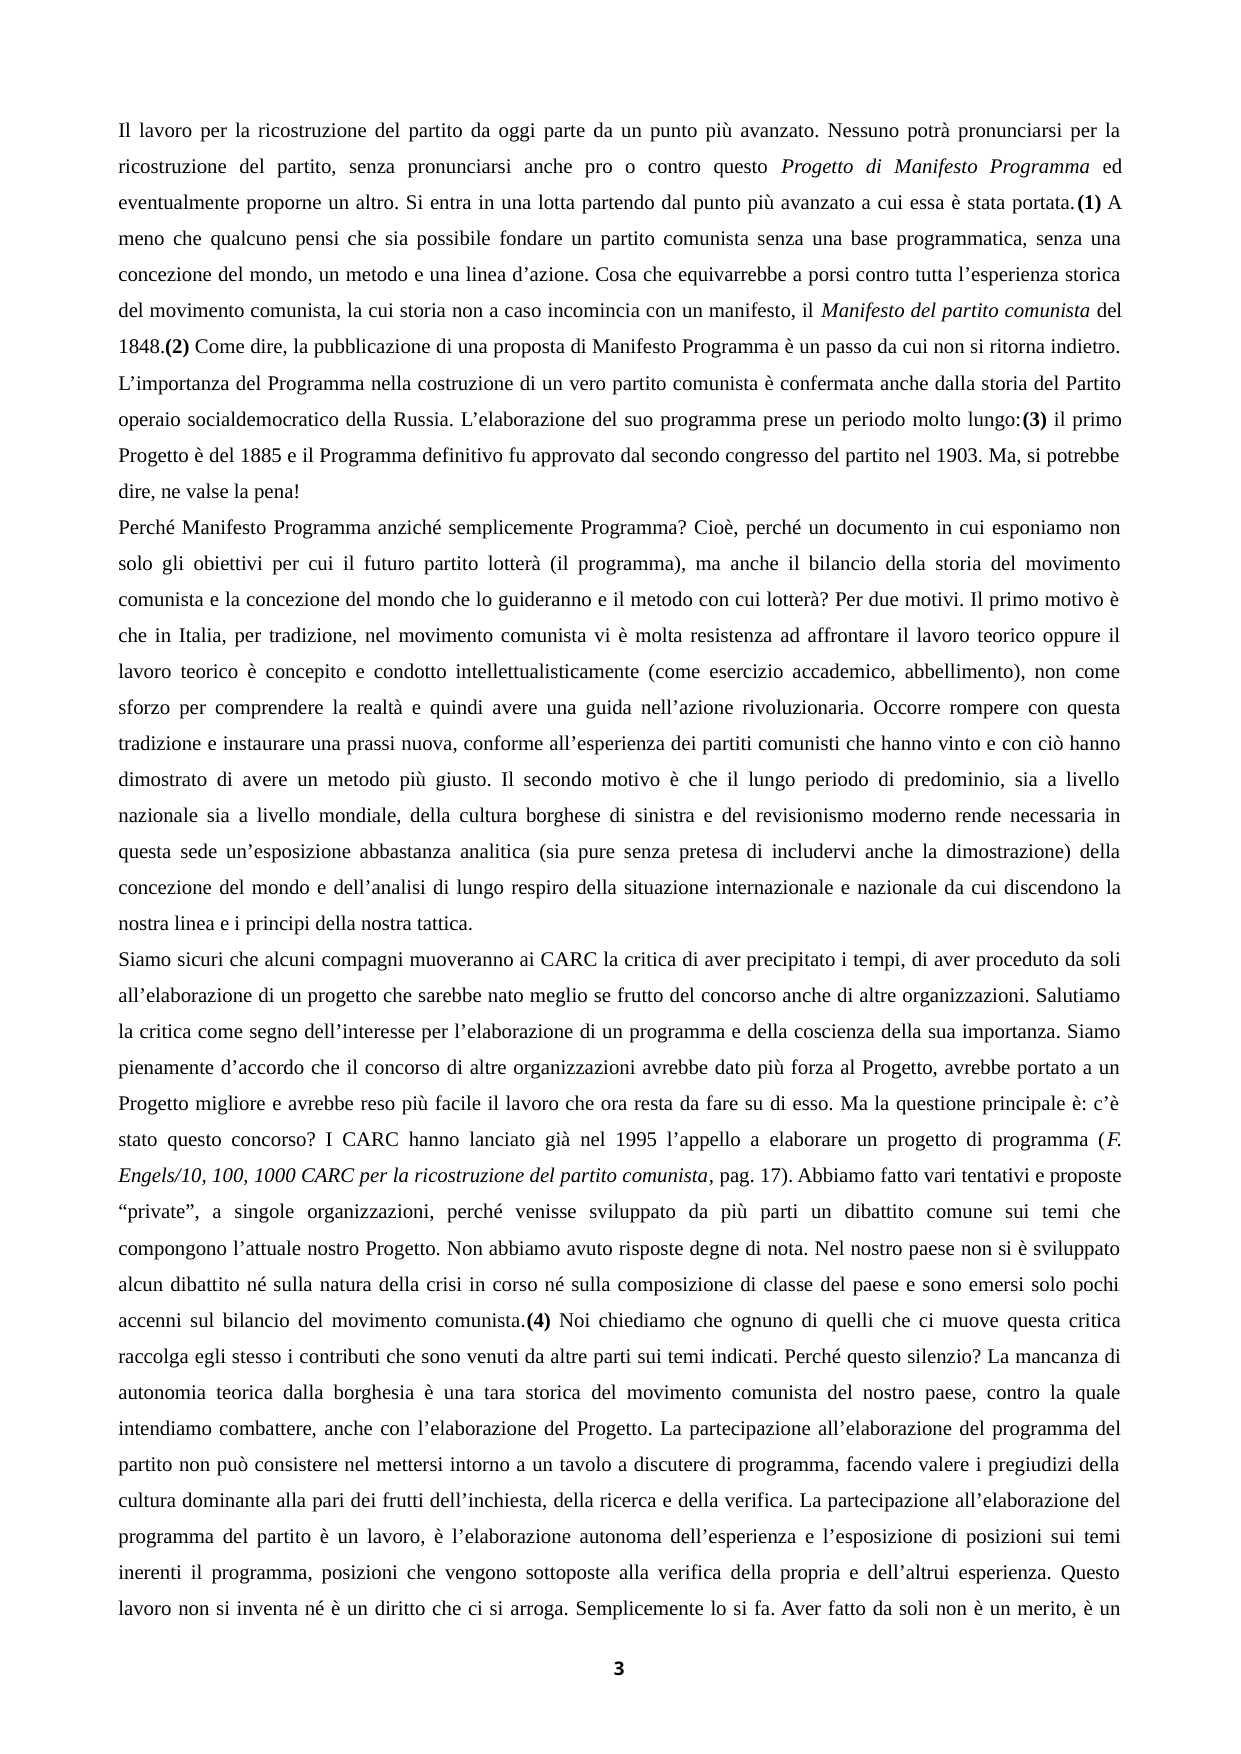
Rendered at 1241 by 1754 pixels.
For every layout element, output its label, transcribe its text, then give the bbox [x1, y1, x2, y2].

text Il lavoro per la ricostruzione del partito da oggi parte da un punto più avanzato. Nessuno potrà pronunciarsi per la ricostruzione del partito, senza pronunciarsi anche pro o contro questo Progetto di Manifesto Programma ed eventualmente proporne un altro. Si entra in una lotta partendo dal punto più avanzato a cui essa è stata portata.(1) A meno che qualcuno pensi che sia possibile fondare un partito comunista senza una base programmatica, senza una concezione del mondo, un metodo e una linea d’azione. Cosa che equivarrebbe a porsi contro tutta l’esperienza storica del movimento comunista, la cui storia non a caso incomincia con un manifesto, il Manifesto del partito comunista del 1848.(2) Come dire, la pubblicazione di una proposta di Manifesto Programma è un passo da cui non si ritorna indietro. L’importanza del Programma nella costruzione di un vero partito comunista è confermata anche dalla storia del Partito operaio socialdemocratico della Russia. L’elaborazione del suo programma prese un periodo molto lungo:(3) il primo Progetto è del 1885 e il Programma definitivo fu approvato dal secondo congresso del partito nel 1903. Ma, si potrebbe dire, ne valse la pena! [118, 118, 1122, 503]
text Siamo sicuri che alcuni compagni muoveranno ai CARC la critica di aver precipitato i tempi, di aver proceduto da soli all’elaborazione di un progetto che sarebbe nato meglio se frutto del concorso anche di altre organizzazioni. Salutiamo la critica come segno dell’interesse per l’elaborazione di un programma e della coscienza della sua importanza. Siamo pienamente d’accordo che il concorso di altre organizzazioni avrebbe dato più forza al Progetto, avrebbe portato a un Progetto migliore e avrebbe reso più facile il lavoro che ora resta da fare su di esso. Ma la questione principale è: c’è stato questo concorso? I CARC hanno lanciato già nel 1995 l’appello a elaborare un progetto di programma (F. Engels/10, 100, 1000 CARC per la ricostruzione del partito comunista, pag. 17). Abbiamo fatto vari tentativi e proposte “private”, a singole organizzazioni, perché venisse sviluppato da più parti un dibattito comune sui temi che compongono l’attuale nostro Progetto. Non abbiamo avuto risposte degne di nota. Nel nostro paese non si è sviluppato alcun dibattito né sulla natura della crisi in corso né sulla composizione di classe del paese e sono emersi solo pochi accenni sul bilancio del movimento comunista.(4) Noi chiediamo che ognuno di quelli che ci muove questa critica raccolga egli stesso i contributi che sono venuti da altre parti sui temi indicati. Perché questo silenzio? La mancanza di autonomia teorica dalla borghesia è una tara storica del movimento comunista del nostro paese, contro la quale intendiamo combattere, anche con l’elaborazione del Progetto. La partecipazione all’elaborazione del programma del partito non può consistere nel mettersi intorno a un tavolo a discutere di programma, facendo valere i pregiudizi della cultura dominante alla pari dei frutti dell’inchiesta, della ricerca e della verifica. La partecipazione all’elaborazione del programma del partito è un lavoro, è l’elaborazione autonoma dell’esperienza e l’esposizione di posizioni sui temi inerenti il programma, posizioni che vengono sottoposte alla verifica della propria e dell’altrui esperienza. Questo lavoro non si inventa né è un diritto che ci si arroga. Semplicemente lo si fa. Aver fatto da soli non è un merito, è un [118, 947, 1122, 1620]
text Perché Manifesto Programma anziché semplicemente Programma? Cioè, perché un documento in cui esponiamo non solo gli obiettivi per cui il futuro partito lotterà (il programma), ma anche il bilancio della storia del movimento comunista e la concezione del mondo che lo guideranno e il metodo con cui lotterà? Per due motivi. Il primo motivo è che in Italia, per tradizione, nel movimento comunista vi è molta resistenza ad affrontare il lavoro teorico oppure il lavoro teorico è concepito e condotto intellettualisticamente (come esercizio accademico, abbellimento), non come sforzo per comprendere la realtà e quindi avere una guida nell’azione rivoluzionaria. Occorre rompere con questa tradizione e instaurare una prassi nuova, conforme all’esperienza dei partiti comunisti che hanno vinto e con ciò hanno dimostrato di avere un metodo più giusto. Il secondo motivo è che il lungo periodo di predominio, sia a livello nazionale sia a livello mondiale, della cultura borghese di sinistra e del revisionismo moderno rende necessaria in questa sede un’esposizione abbastanza analitica (sia pure senza pretesa di includervi anche la dimostrazione) della concezione del mondo e dell’analisi di lungo respiro della situazione internazionale e nazionale da cui discendono la nostra linea e i principi della nostra tattica. [118, 514, 1122, 935]
